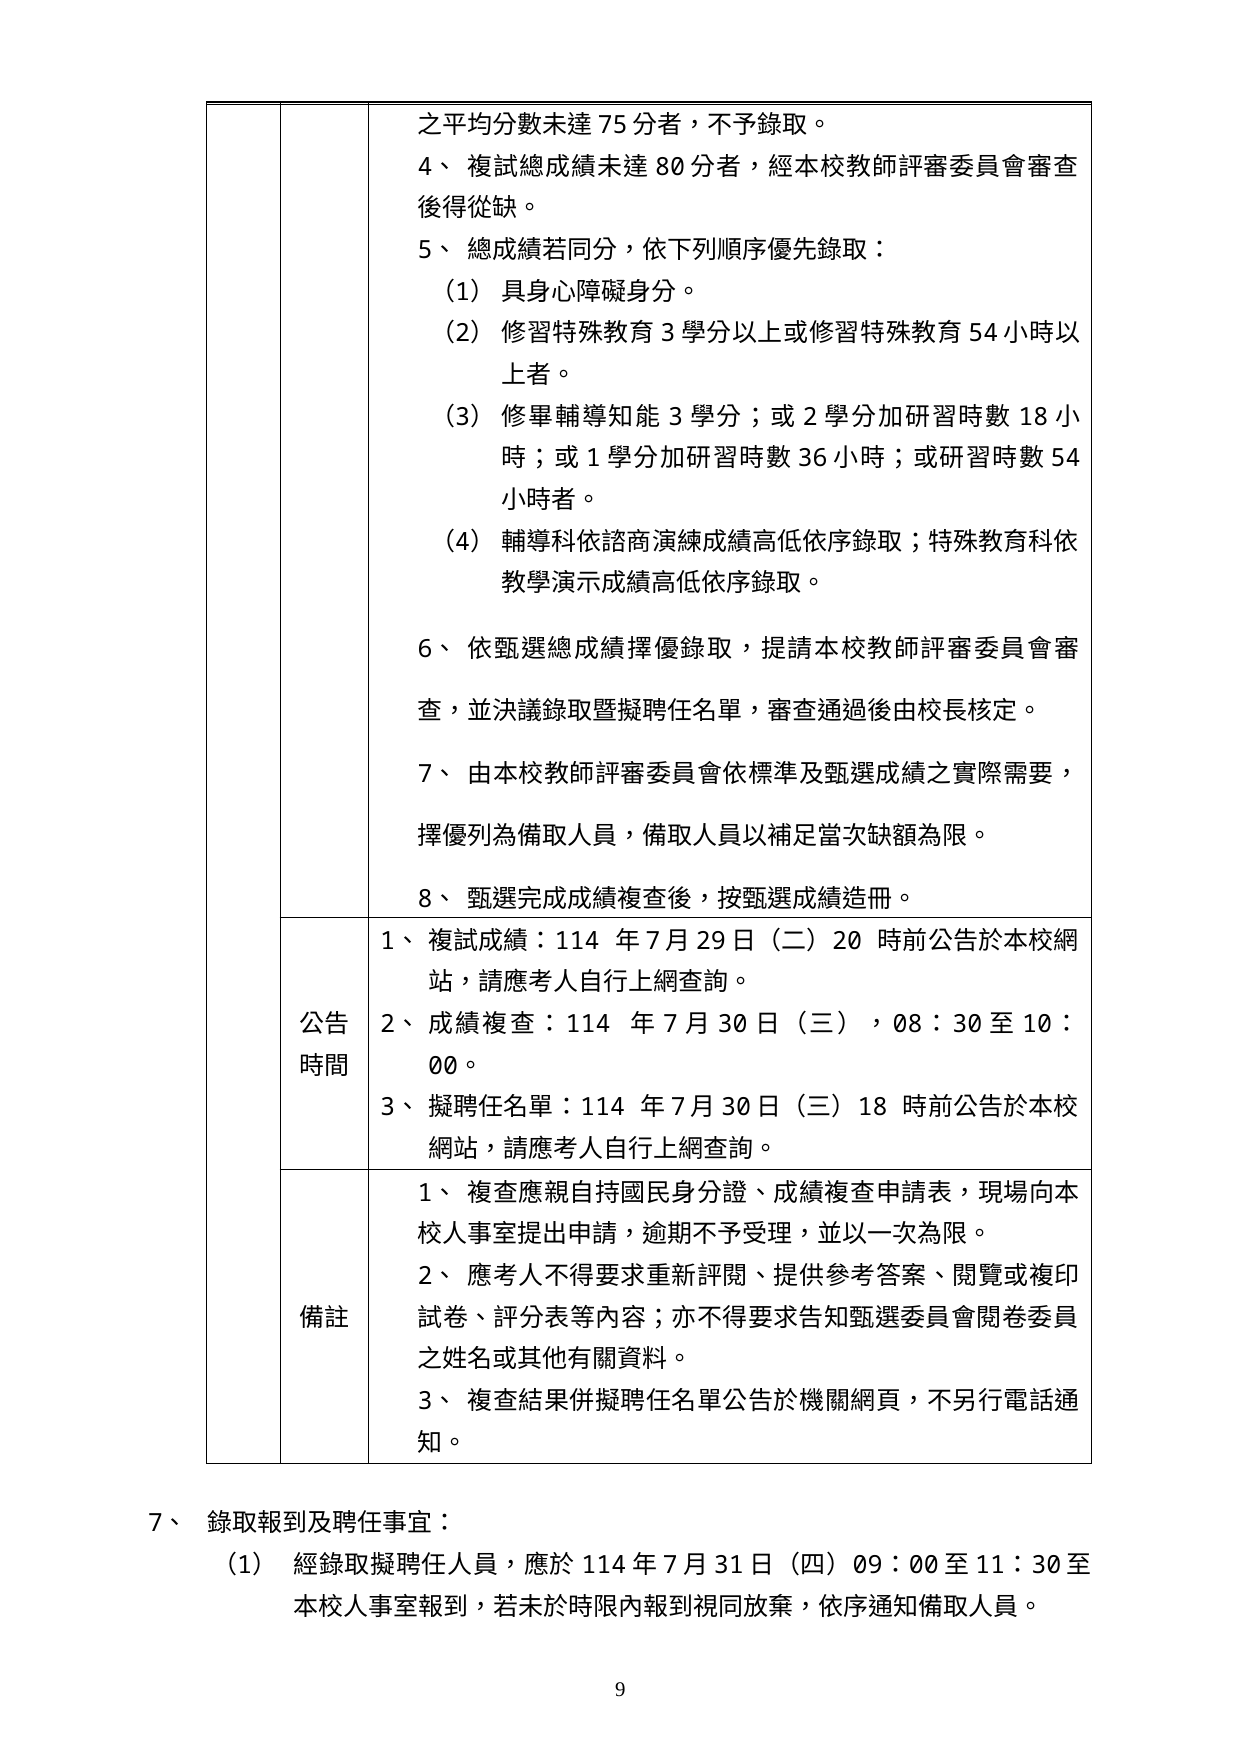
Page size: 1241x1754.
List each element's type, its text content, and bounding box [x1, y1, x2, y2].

table_cell 成績占比：口試60％、演練或試教40％。 具身心障礙身分者，複試總分加5％。 複試之口試、諮商演練或教學演示成績任一項原始分數之平均分數未達75分者，不予錄取。 複試總成績未達80分者，經本校教師評審委員會審查後得從缺。 總成績若同分，依下列順序優先錄取： 具身心障礙身分。 修習特殊教育3學分以上或修習特殊教育54小時以上者。 修畢輔導知能3學分；或2學分加研習時數18小時；或1學分加研習時數36小時；或研習時數54小時者。 輔導科依諮商演練成績高低依序錄取；特殊教育科依教學演示成績高低依序錄取。 依甄選總成績擇優錄取，提請本校教師評審委員會審查，並決議錄取暨擬聘任名單，審查通過後由校長核定。 由本校教師評審委員會依標準及甄選成績之實際需要，擇優列為備取人員，備取人員以補足當次缺額為限。 甄選完成成績複查後，按甄選成績造冊。 [369, 105, 1091, 917]
table_cell [281, 105, 368, 917]
table_cell 複查應親自持國民身分證、成績複查申請表，現場向本校人事室提出申請，逾期不予受理，並以一次為限。 應考人不得要求重新評閱、提供參考答案、閱覽或複印試卷、評分表等內容；亦不得要求告知甄選委員會閱卷委員之姓名或其他有關資料。 複查結果併擬聘任名單公告於機關網頁，不另行電話通知。 [369, 1170, 1091, 1463]
table_cell 公告時間 [281, 918, 368, 1169]
list 錄取報到及聘任事宜： [148, 1503, 1092, 1539]
table_cell 備註 [281, 1170, 368, 1463]
table_cell [207, 105, 280, 1463]
table_cell 複試成績：114 年7月29日（二）20 時前公告於本校網站，請應考人自行上網查詢。 成績複查：114 年7月30日（三），08：30至10：00。 擬聘任名單：114 年7月30日（三）18 時前公告於本校網站，請應考人自行上網查詢。 [369, 918, 1091, 1169]
list 經錄取擬聘任人員，應於114年7月31日（四）09：00至11：30至本校人事室報到，若未於時限內報到視同放棄，依序通知備取人員。 [212, 1544, 1092, 1622]
